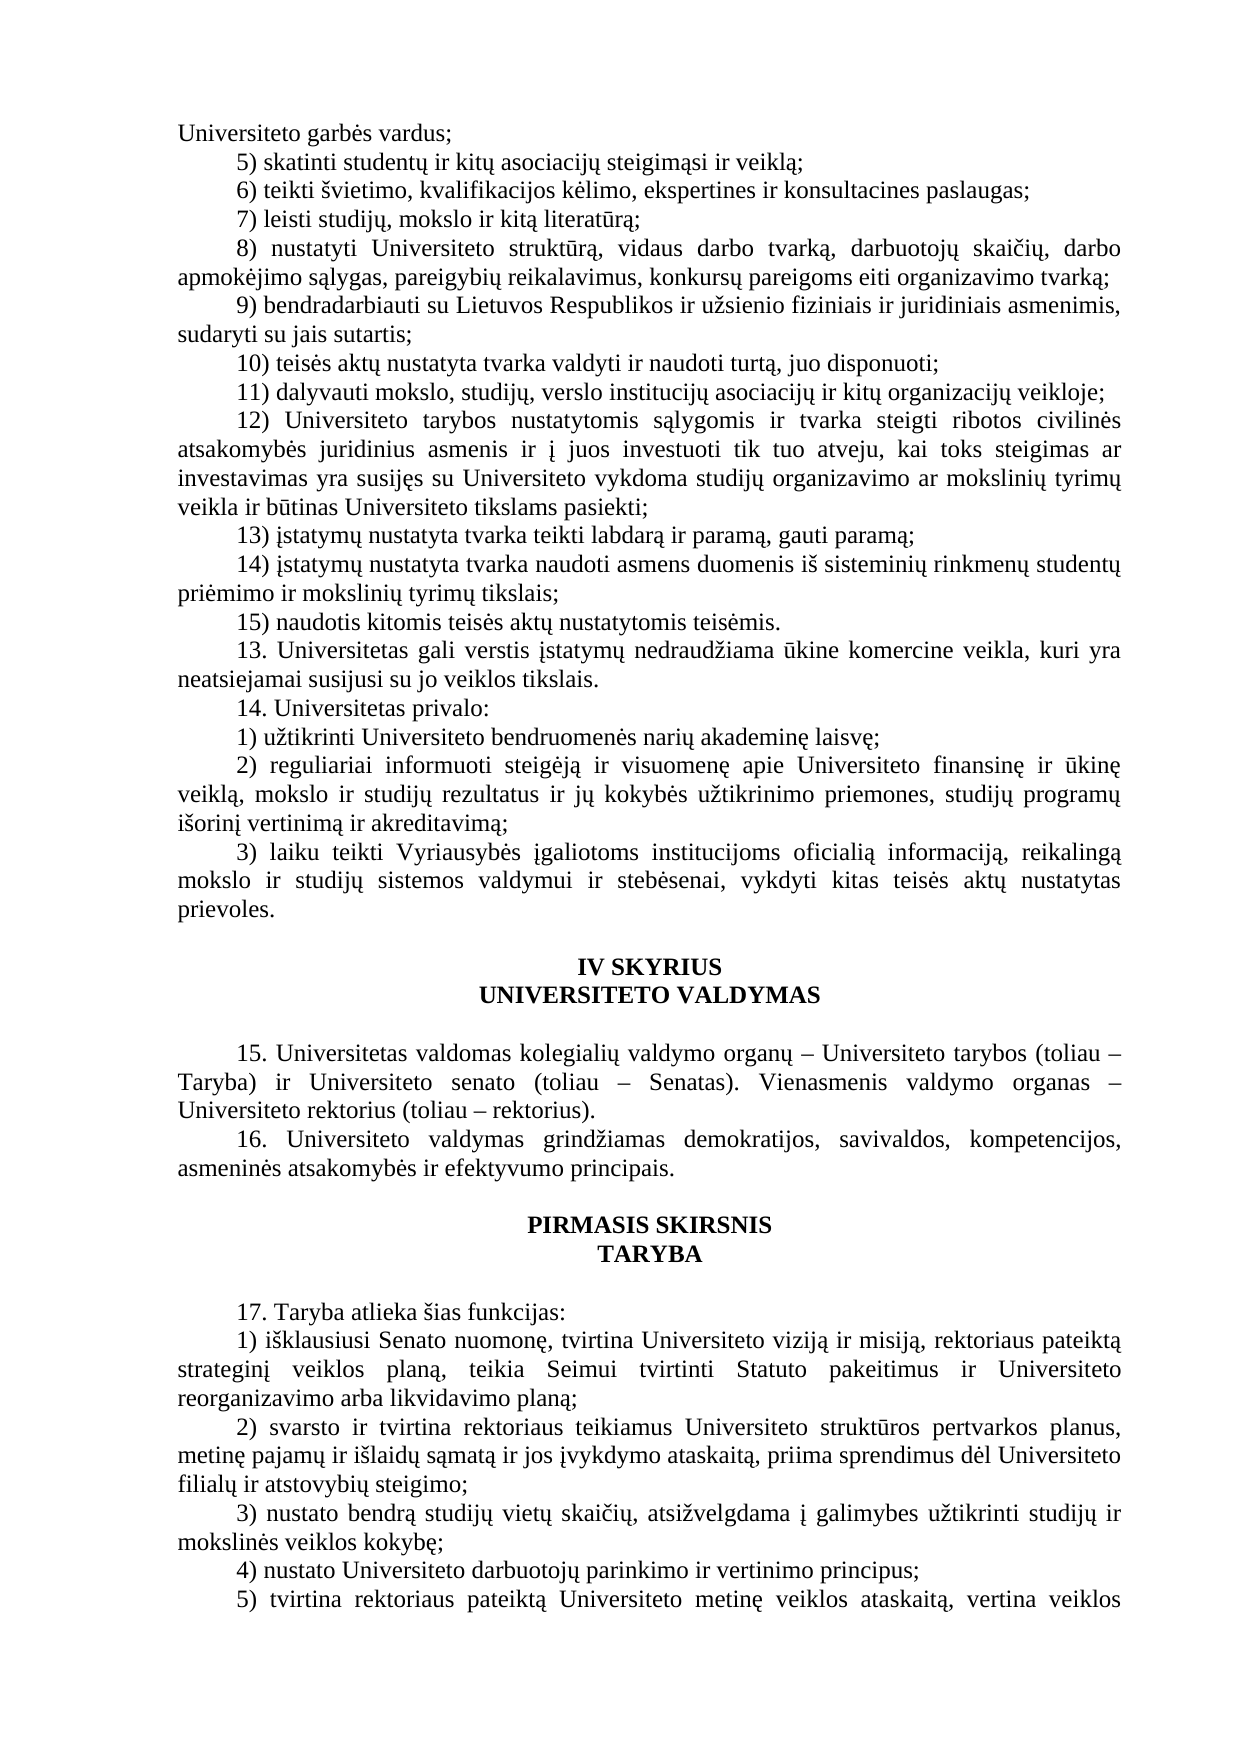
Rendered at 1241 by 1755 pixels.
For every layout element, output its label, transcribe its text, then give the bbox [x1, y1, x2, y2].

text 13) įstatymų nustatyta tvarka teikti labdarą ir paramą, gauti paramą; [177, 521, 1122, 549]
text 15. Universitetas valdomas kolegialių valdymo organų – Universiteto tarybos (toliau – Taryba) ir Universiteto senato (toliau – Senatas). Vienasmenis valdymo organas – Universiteto rektorius (toliau – rektorius). [177, 1038, 1122, 1124]
text 2) reguliariai informuoti steigėją ir visuomenę apie Universiteto finansinę ir ūkinę veiklą, mokslo ir studijų rezultatus ir jų kokybės užtikrinimo priemones, studijų programų išorinį vertinimą ir akreditavimą; [177, 751, 1122, 837]
text 3) nustato bendrą studijų vietų skaičių, atsižvelgdama į galimybes užtikrinti studijų ir mokslinės veiklos kokybę; [177, 1498, 1122, 1556]
text Taryba [177, 1239, 1122, 1268]
text 4) nustato Universiteto darbuotojų parinkimo ir vertinimo principus; [177, 1556, 1122, 1584]
text 6) teikti švietimo, kvalifikacijos kėlimo, ekspertines ir konsultacines paslaugas; [177, 176, 1122, 204]
text 10) teisės aktų nustatyta tvarka valdyti ir naudoti turtą, juo disponuoti; [177, 348, 1122, 377]
text 2) svarsto ir tvirtina rektoriaus teikiamus Universiteto struktūros pertvarkos planus, metinę pajamų ir išlaidų sąmatą ir jos įvykdymo ataskaitą, priima sprendimus dėl Universiteto filialų ir atstovybių steigimo; [177, 1412, 1122, 1498]
text 8) nustatyti Universiteto struktūrą, vidaus darbo tvarką, darbuotojų skaičių, darbo apmokėjimo sąlygas, pareigybių reikalavimus, konkursų pareigoms eiti organizavimo tvarką; [177, 233, 1122, 291]
text 1) užtikrinti Universiteto bendruomenės narių akademinę laisvę; [177, 722, 1122, 751]
text 7) leisti studijų, mokslo ir kitą literatūrą; [177, 204, 1122, 233]
text 11) dalyvauti mokslo, studijų, verslo institucijų asociacijų ir kitų organizacijų veikloje; [177, 377, 1122, 406]
text 16. Universiteto valdymas grindžiamas demokratijos, savivaldos, kompetencijos, asmeninės atsakomybės ir efektyvumo principais. [177, 1124, 1122, 1182]
text 15) naudotis kitomis teisės aktų nustatytomis teisėmis. [177, 607, 1122, 636]
text IV skyrius [177, 952, 1122, 981]
text 17. Taryba atlieka šias funkcijas: [177, 1297, 1122, 1326]
text 3) laiku teikti Vyriausybės įgaliotoms institucijoms oficialią informaciją, reikalingą mokslo ir studijų sistemos valdymui ir stebėsenai, vykdyti kitas teisės aktų nustatytas prievoles. [177, 837, 1122, 923]
text PIRMASIS skirsnis [177, 1211, 1122, 1239]
text Universiteto garbės vardus; [177, 118, 1122, 147]
text 14) įstatymų nustatyta tvarka naudoti asmens duomenis iš sisteminių rinkmenų studentų priėmimo ir mokslinių tyrimų tikslais; [177, 549, 1122, 607]
text 12) Universiteto tarybos nustatytomis sąlygomis ir tvarka steigti ribotos civilinės atsakomybės juridinius asmenis ir į juos investuoti tik tuo atveju, kai toks steigimas ar investavimas yra susijęs su Universiteto vykdoma studijų organizavimo ar mokslinių tyrimų veikla ir būtinas Universiteto tikslams pasiekti; [177, 406, 1122, 521]
text 5) tvirtina rektoriaus pateiktą Universiteto metinę veiklos ataskaitą, vertina veiklos [177, 1584, 1122, 1613]
text 5) skatinti studentų ir kitų asociacijų steigimąsi ir veiklą; [177, 147, 1122, 176]
text 9) bendradarbiauti su Lietuvos Respublikos ir užsienio fiziniais ir juridiniais asmenimis, sudaryti su jais sutartis; [177, 291, 1122, 348]
text 14. Universitetas privalo: [177, 693, 1122, 722]
text UNIVERSITETO VALDYMAS [177, 981, 1122, 1009]
text 13. Universitetas gali verstis įstatymų nedraudžiama ūkine komercine veikla, kuri yra neatsiejamai susijusi su jo veiklos tikslais. [177, 636, 1122, 693]
text 1) išklausiusi Senato nuomonę, tvirtina Universiteto viziją ir misiją, rektoriaus pateiktą strateginį veiklos planą, teikia Seimui tvirtinti Statuto pakeitimus ir Universiteto reorganizavimo arba likvidavimo planą; [177, 1326, 1122, 1412]
